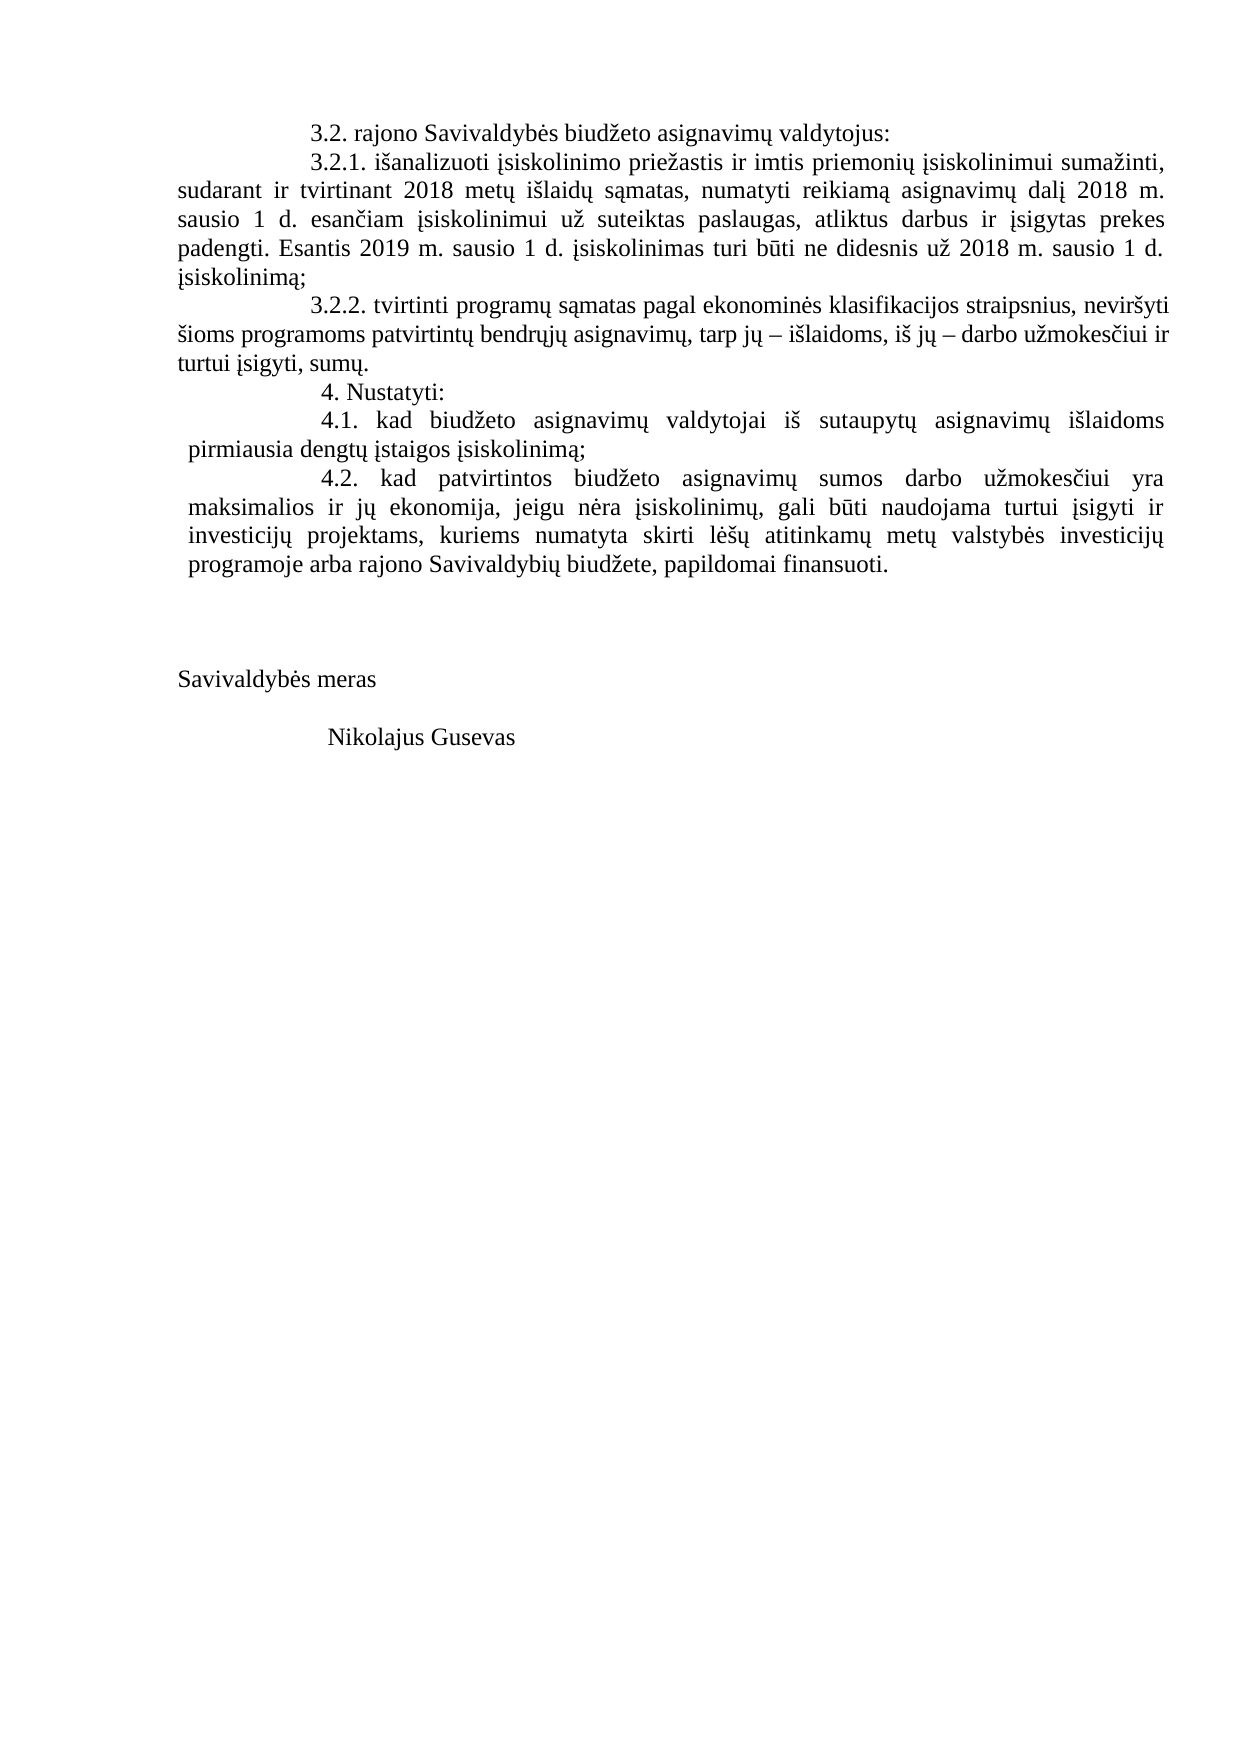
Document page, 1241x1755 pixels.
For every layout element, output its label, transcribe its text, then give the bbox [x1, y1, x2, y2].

text 4. Nustatyti: [188, 377, 1164, 406]
text 3.2. rajono Savivaldybės biudžeto asignavimų valdytojus: [177, 118, 1165, 147]
text Savivaldybės meras Nikolajus Gusevas [177, 664, 1169, 751]
text 4.2. kad patvirtintos biudžeto asignavimų sumos darbo užmokesčiui yra maksimalios ir jų ekonomija, jeigu nėra įsiskolinimų, gali būti naudojama turtui įsigyti ir investicijų projektams, kuriems numatyta skirti lėšų atitinkamų metų valstybės investicijų programoje arba rajono Savivaldybių biudžete, papildomai finansuoti. [188, 463, 1164, 578]
text 3.2.2. tvirtinti programų sąmatas pagal ekonominės klasifikacijos straipsnius, neviršyti šioms programoms patvirtintų bendrųjų asignavimų, tarp jų – išlaidoms, iš jų – darbo užmokesčiui ir turtui įsigyti, sumų. [177, 291, 1169, 377]
text 4.1. kad biudžeto asignavimų valdytojai iš sutaupytų asignavimų išlaidoms pirmiausia dengtų įstaigos įsiskolinimą; [188, 406, 1164, 463]
text 3.2.1. išanalizuoti įsiskolinimo priežastis ir imtis priemonių įsiskolinimui sumažinti, sudarant ir tvirtinant 2018 metų išlaidų sąmatas, numatyti reikiamą asignavimų dalį 2018 m. sausio 1 d. esančiam įsiskolinimui už suteiktas paslaugas, atliktus darbus ir įsigytas prekes padengti. Esantis 2019 m. sausio 1 d. įsiskolinimas turi būti ne didesnis už 2018 m. sausio 1 d. įsiskolinimą; [177, 147, 1165, 291]
